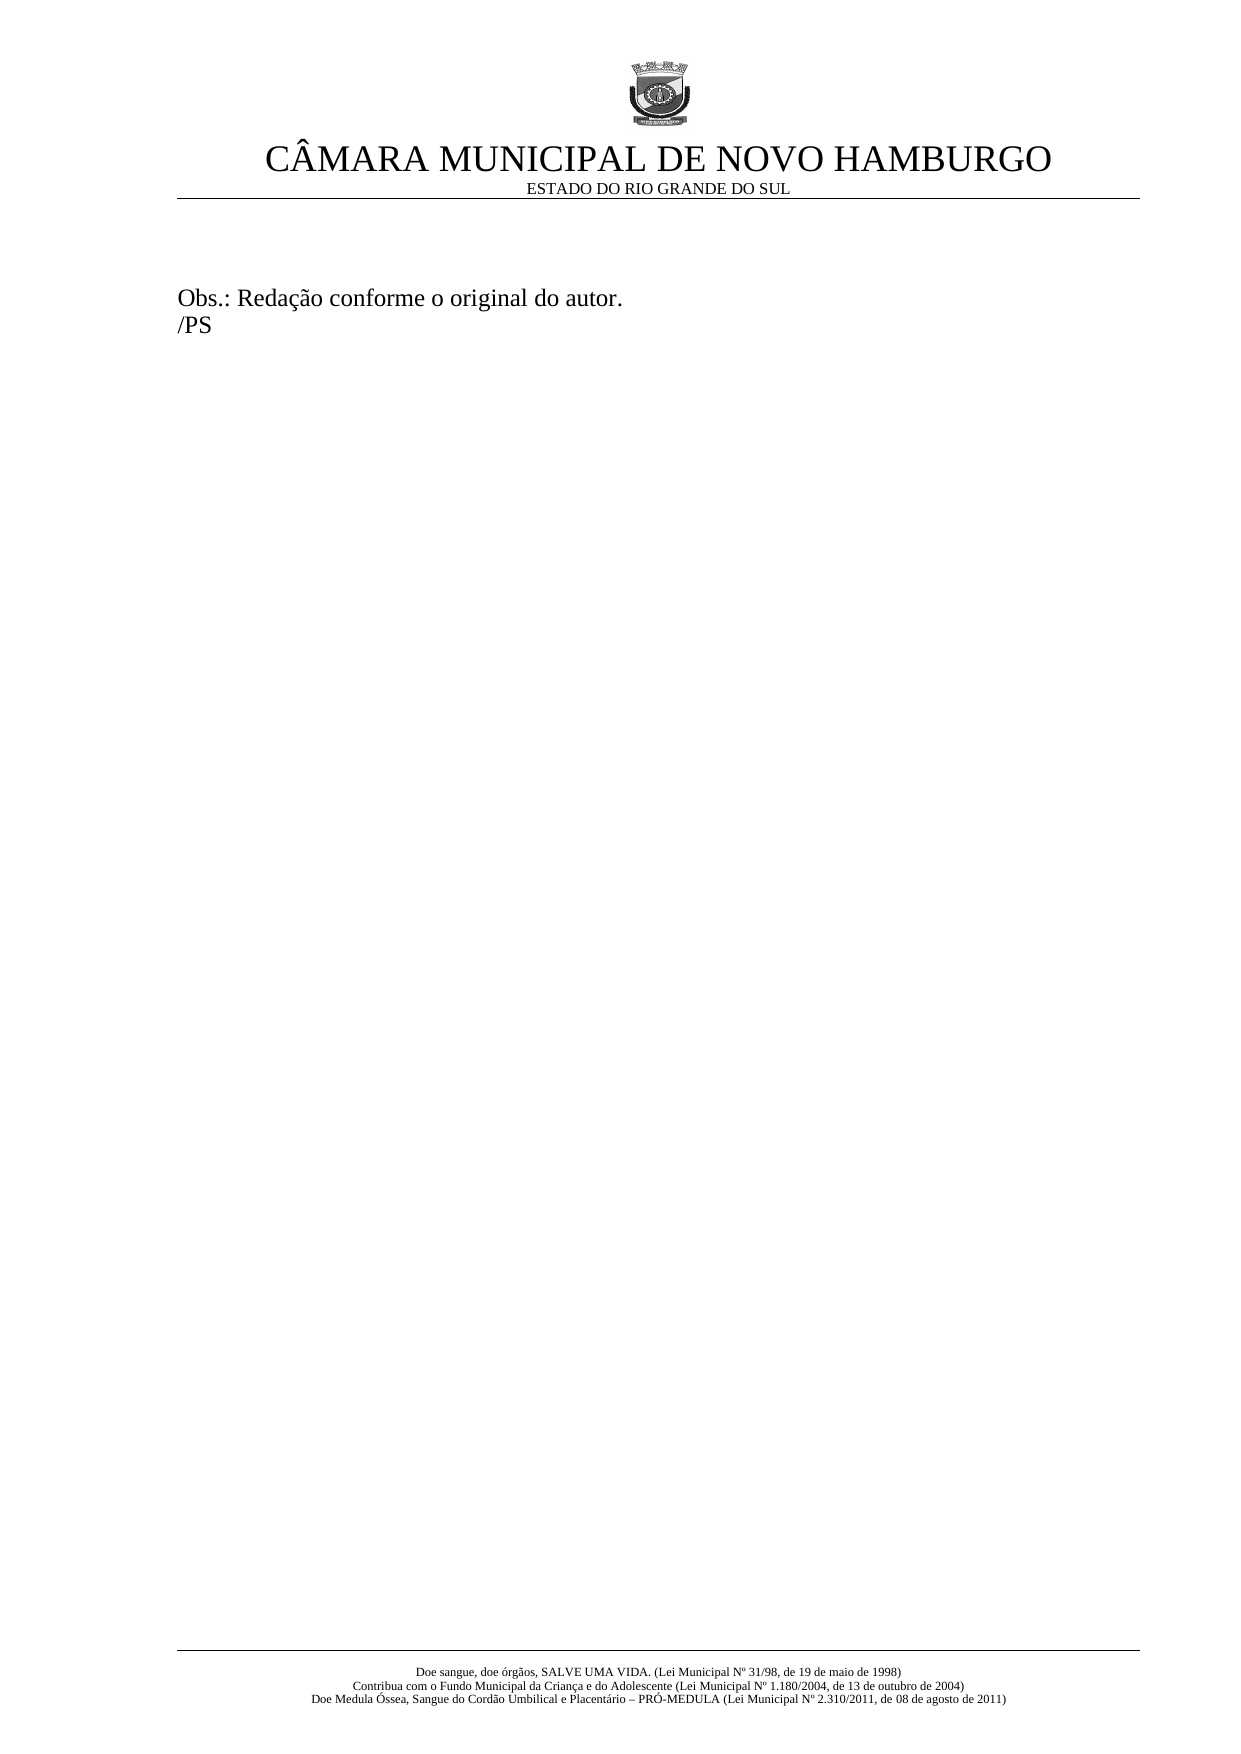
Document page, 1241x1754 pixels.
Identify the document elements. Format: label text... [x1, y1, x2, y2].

text /PS [177, 311, 1140, 339]
text Obs.: Redação conforme o original do autor. [177, 284, 1140, 311]
